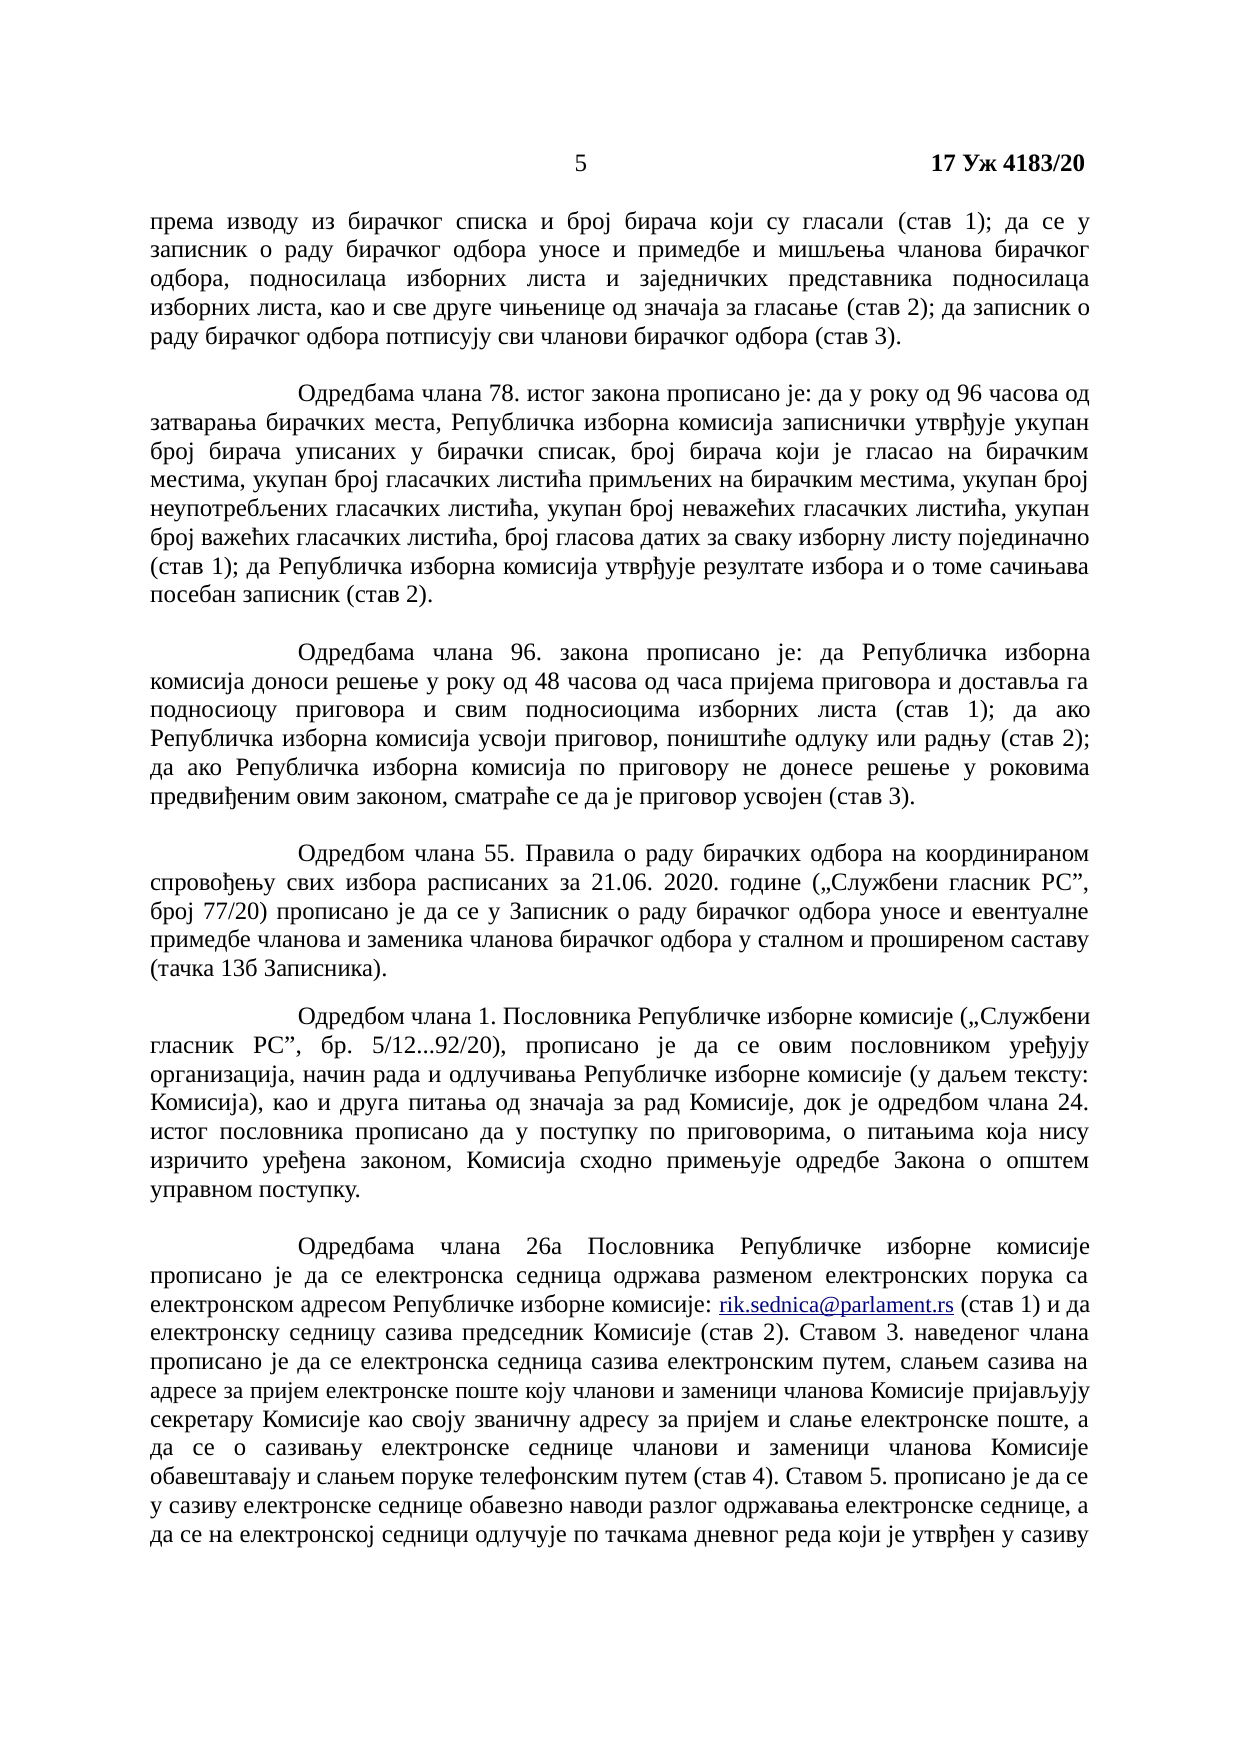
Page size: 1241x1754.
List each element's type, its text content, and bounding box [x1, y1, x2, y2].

text према изводу из бирачког списка и број бирача који су гласали (став 1); да се у записник о раду бирачког одбора уносе и примедбе и мишљења чланова бирачког одбора, подносилаца изборних листа и заједничких представника подносилаца изборних листа, као и све друге чињенице од значаја за гласање (став 2); да записник о раду бирачког одбора потписују сви чланови бирачког одбора (став 3). [150, 206, 1090, 349]
text Одредбом члана 55. Правила о раду бирачких одбора на координираном спровођењу свих избора расписаних за 21.06. 2020. године („Службени гласник РС”, број 77/20) прописано је да се у Записник о раду бирачког одбора уносе и евентуалне примедбе чланова и заменика чланова бирачког одбора у сталном и проширеном саставу (тачка 13б Записника). [150, 838, 1090, 982]
text Одредбом члана 1. Пословника Републичке изборне комисије („Службени гласник РС”, бр. 5/12...92/20), прописано је да се овим пословником уређују организација, начин рада и одлучивања Републичке изборне комисије (у даљем тексту: Комисија), као и друга питања од значаја за рад Комисије, док је одредбом члана 24. истог пословника прописано да у поступку по приговорима, о питањима која нису изричито уређена законом, Комисија сходно примењује одредбе Закона о општем управном поступку. [150, 1001, 1090, 1202]
text Одредбама члана 78. истог закона прописано је: да у року од 96 часова од затварања бирачких места, Републичка изборна комисија записнички утврђује укупан број бирача уписаних у бирачки списак, број бирача који је гласао на бирачким местима, укупан број гласачких листића примљених на бирачким местима, укупан број неупотребљених гласачких листића, укупан број неважећих гласачких листића, укупан број важећих гласачких листића, број гласова датих за сваку изборну листу појединачно (став 1); да Републичка изборна комисија утврђује резултате избора и о томе сачињава посебан записник (став 2). [150, 349, 1090, 608]
text Одредбама члана 96. закона прописано је: да Републичка изборна комисија доноси решење у року од 48 часова од часа пријема приговора и доставља га подносиоцу приговора и свим подносиоцима изборних листа (став 1); да ако Републичка изборна комисија усвоји приговор, поништиће одлуку или радњу (став 2); да ако Републичка изборна комисија по приговору не донесе решење у роковима предвиђеним овим законом, сматраће се да је приговор усвојен (став 3). [150, 637, 1090, 809]
text Одредбама члана 26а Пословника Републичке изборне комисије прописано је да се електронска седница одржава разменом електронских порука са електронском адресом Републичке изборне комисије: rik.sednica@parlament.rs (став 1) и да електронску седницу сазива председник Комисије (став 2). Ставом 3. наведеног члана прописано је да се електронска седница сазива електронским путем, слањем сазива на адресе за пријем електронске поште коју чланови и заменици чланова Комисије пријављују секретару Комисије као своју званичну адресу за пријем и слање електронске поште, а да се о сазивању електронске седнице чланови и заменици чланова Комисије обавештавају и слањем поруке телефонским путем (став 4). Ставом 5. прописано је да се у сазиву електронске седнице обавезно наводи разлог одржавања електронске седнице, а да се на електронској седници одлучује по тачкама дневног реда који је утврђен у сазиву [150, 1231, 1090, 1547]
